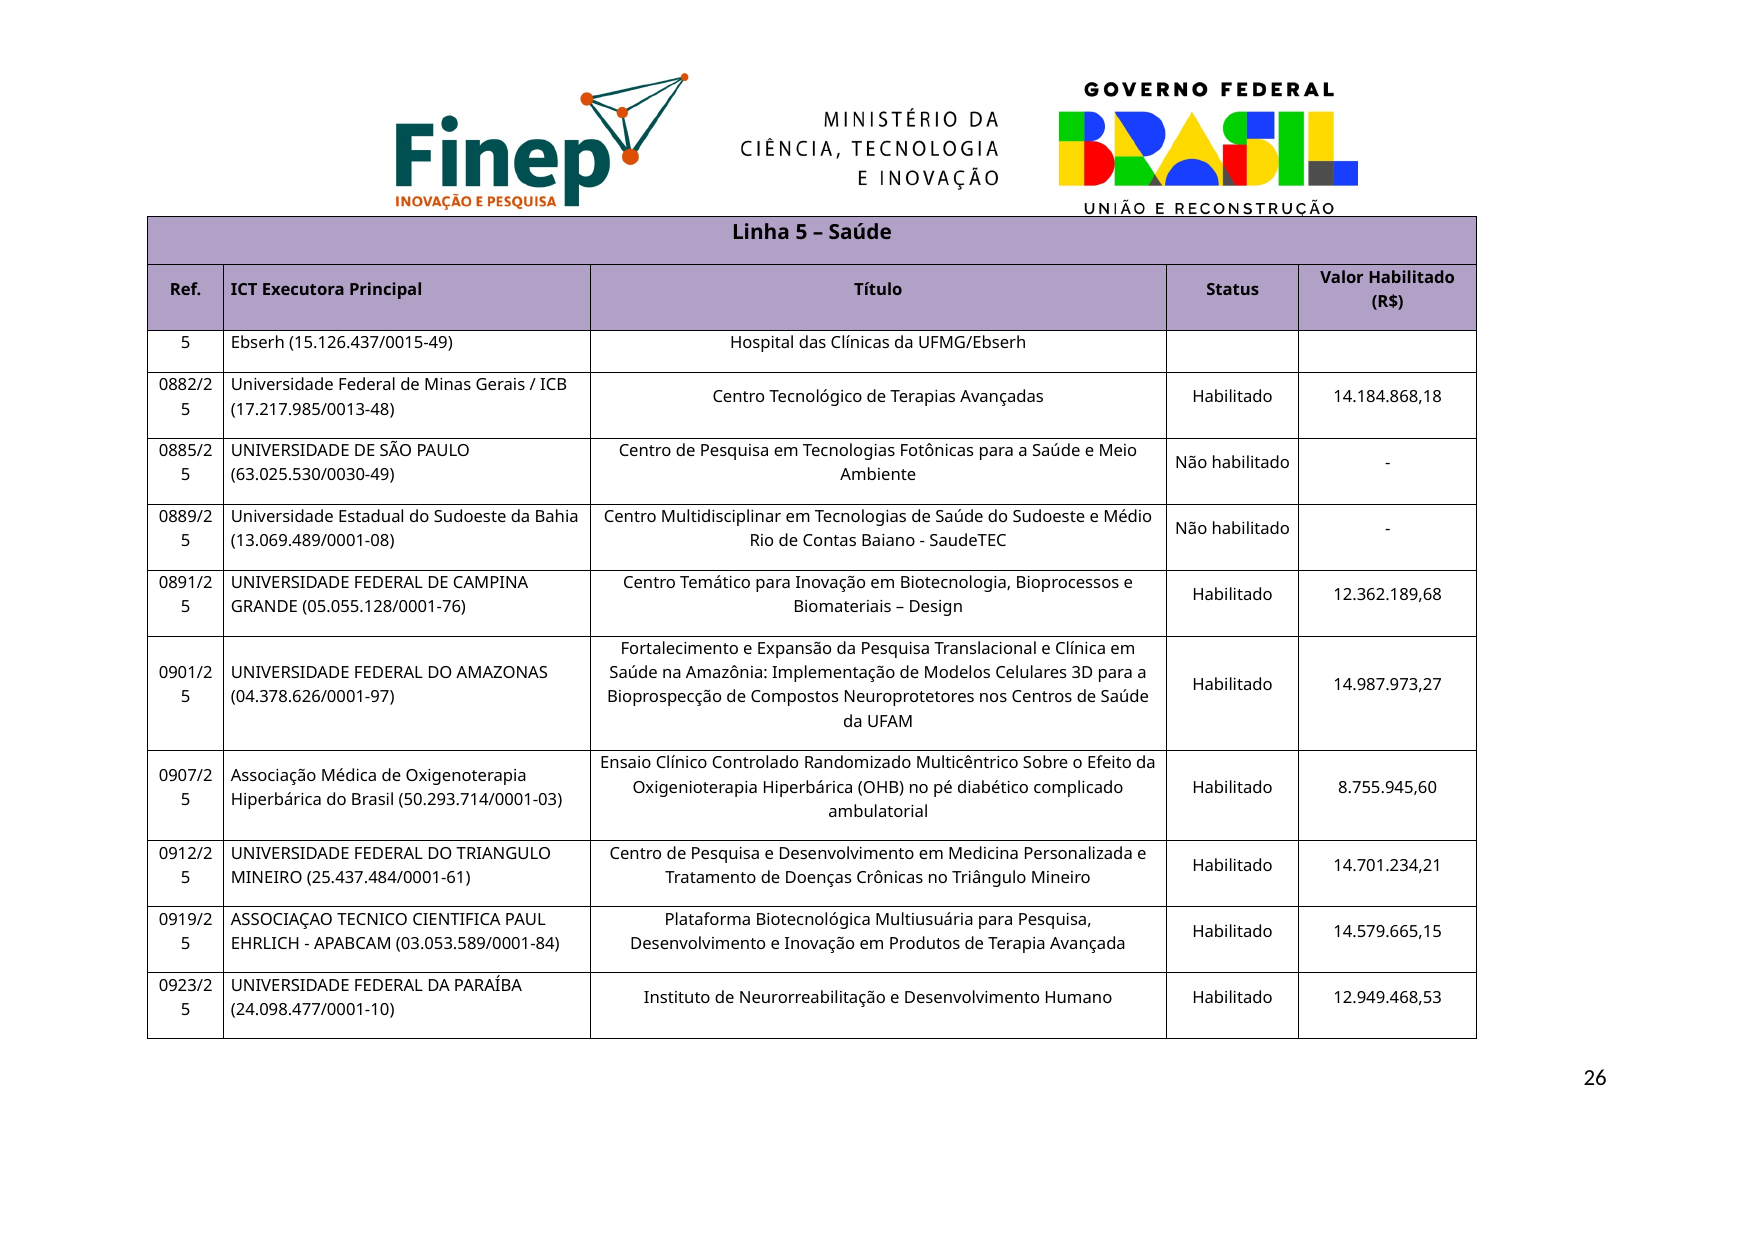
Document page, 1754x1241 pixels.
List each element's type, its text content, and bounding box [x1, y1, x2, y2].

table_cell Habilitado [1167, 751, 1298, 840]
table_cell Ref. [148, 265, 223, 330]
table_cell Associação Médica de Oxigenoterapia Hiperbárica do Brasil (50.293.714/0001-03) [224, 751, 590, 840]
table_cell 12.949.468,53 [1299, 973, 1476, 1038]
table_cell Habilitado [1167, 907, 1298, 972]
table_cell - Ebserh (15.126.437/0015-49) [224, 331, 590, 372]
table_cell 0891/25 [148, 571, 223, 636]
table_cell Valor Habilitado (R$) [1299, 265, 1476, 330]
table_cell 0923/25 [148, 973, 223, 1038]
table_cell UNIVERSIDADE FEDERAL DA PARAÍBA (24.098.477/0001-10) [224, 973, 590, 1038]
table_cell 14.184.868,18 [1299, 373, 1476, 438]
table_cell Instituto de Neurorreabilitação e Desenvolvimento Humano [591, 973, 1166, 1038]
table_cell Centro Multidisciplinar em Tecnologias de Saúde do Sudoeste e Médio Rio de Contas Baiano - SaudeTEC [591, 505, 1166, 569]
table_cell UNIVERSIDADE DE SÃO PAULO (63.025.530/0030-49) [224, 439, 590, 504]
table_cell 0919/25 [148, 907, 223, 972]
table_cell 0885/25 [148, 439, 223, 504]
table_cell Hospital das Clínicas da UFMG/Ebserh [591, 331, 1166, 372]
table_cell Ensaio Clínico Controlado Randomizado Multicêntrico Sobre o Efeito da Oxigenioterapia Hiperbárica (OHB) no pé diabético complicado ambulatorial [591, 751, 1166, 840]
table_cell ICT Executora Principal [224, 265, 590, 330]
table_cell Habilitado [1167, 571, 1298, 636]
table_cell [1299, 331, 1476, 372]
table_cell Plataforma Biotecnológica Multiusuária para Pesquisa, Desenvolvimento e Inovação em Produtos de Terapia Avançada [591, 907, 1166, 972]
table_cell 0912/25 [148, 841, 223, 906]
table_cell Habilitado [1167, 973, 1298, 1038]
table_cell Não habilitado [1167, 505, 1298, 569]
table_cell Habilitado [1167, 841, 1298, 906]
table_cell Habilitado [1167, 637, 1298, 750]
table_cell 0901/25 [148, 637, 223, 750]
table_cell 12.362.189,68 [1299, 571, 1476, 636]
table_cell Universidade Federal de Minas Gerais / ICB (17.217.985/0013-48) [224, 373, 590, 438]
table_cell 8.755.945,60 [1299, 751, 1476, 840]
table_cell Centro Tecnológico de Terapias Avançadas [591, 373, 1166, 438]
table_cell UNIVERSIDADE FEDERAL DE CAMPINA GRANDE (05.055.128/0001-76) [224, 571, 590, 636]
table_cell Fortalecimento e Expansão da Pesquisa Translacional e Clínica em Saúde na Amazônia: Implementação de Modelos Celulares 3D para a Bioprospecção de Compostos Neuroprotetores nos Centros de Saúde da UFAM [591, 637, 1166, 750]
table_cell 0882/25 [148, 373, 223, 438]
table_cell 0889/25 [148, 505, 223, 569]
table_cell 0907/25 [148, 751, 223, 840]
table_cell Universidade Estadual do Sudoeste da Bahia (13.069.489/0001-08) [224, 505, 590, 569]
table_cell Não habilitado [1167, 439, 1298, 504]
table_cell 5 [148, 331, 223, 372]
table_cell 14.701.234,21 [1299, 841, 1476, 906]
table_cell 14.579.665,15 [1299, 907, 1476, 972]
table_cell Título [591, 265, 1166, 330]
table_header Linha 5 – Saúde [148, 217, 1476, 264]
table_cell 14.987.973,27 [1299, 637, 1476, 750]
table_cell Centro Temático para Inovação em Biotecnologia, Bioprocessos e Biomateriais – Design [591, 571, 1166, 636]
table_cell UNIVERSIDADE FEDERAL DO AMAZONAS (04.378.626/0001-97) [224, 637, 590, 750]
table_cell - [1299, 505, 1476, 569]
table_cell - [1299, 439, 1476, 504]
table_cell UNIVERSIDADE FEDERAL DO TRIANGULO MINEIRO (25.437.484/0001-61) [224, 841, 590, 906]
table_cell Habilitado [1167, 373, 1298, 438]
table_cell Centro de Pesquisa em Tecnologias Fotônicas para a Saúde e Meio Ambiente [591, 439, 1166, 504]
table_cell Centro de Pesquisa e Desenvolvimento em Medicina Personalizada e Tratamento de Doenças Crônicas no Triângulo Mineiro [591, 841, 1166, 906]
table_cell [1167, 331, 1298, 372]
table_cell ASSOCIAÇAO TECNICO CIENTIFICA PAUL EHRLICH - APABCAM (03.053.589/0001-84) [224, 907, 590, 972]
table_cell Status [1167, 265, 1298, 330]
